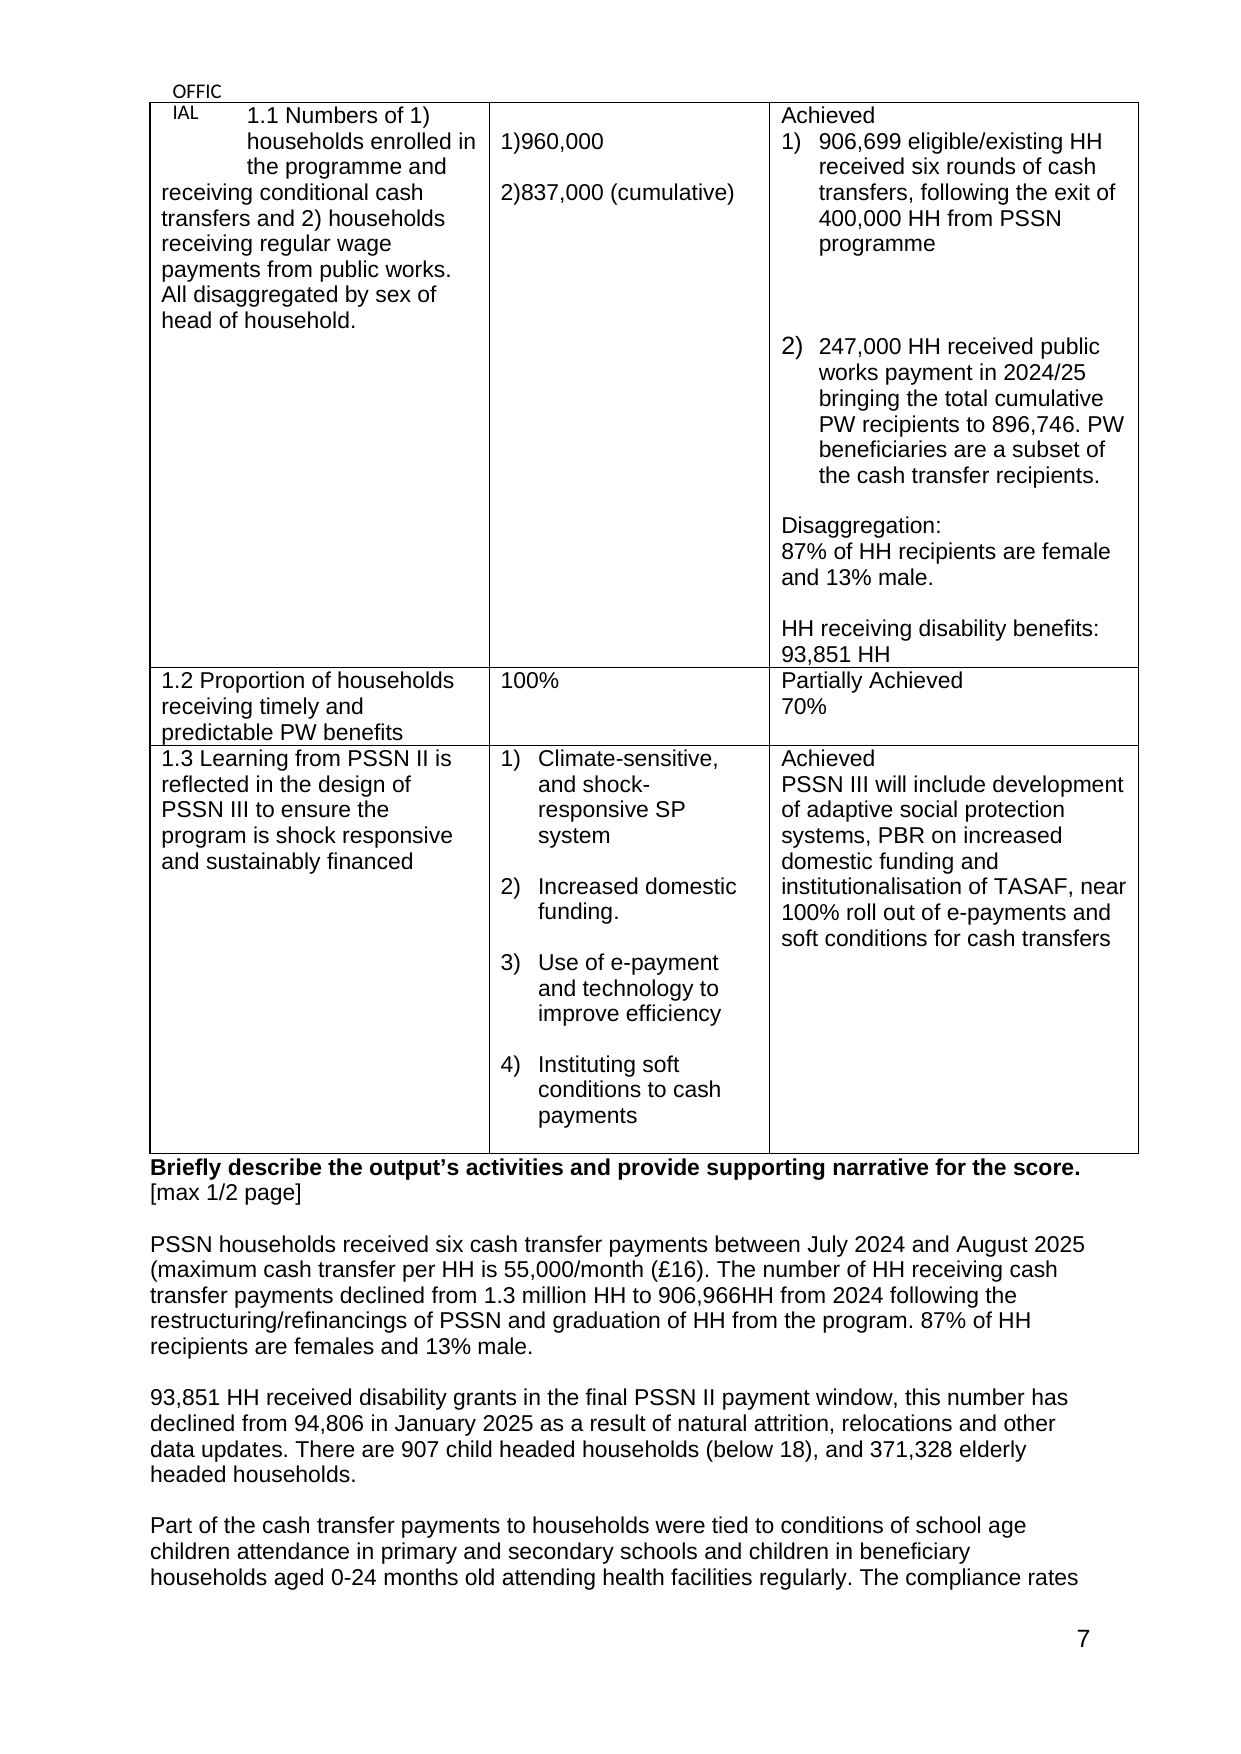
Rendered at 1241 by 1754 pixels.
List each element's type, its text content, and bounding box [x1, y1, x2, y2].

table_cell Partially Achieved 70% [770, 668, 1138, 745]
table_cell 1.2 Proportion of households receiving timely and predictable PW benefits [151, 668, 489, 745]
table_cell Achieved 906,699 eligible/existing HH received six rounds of cash transfers, following the exit of 400,000 HH from PSSN programme 247,000 HH received public works payment in 2024/25 bringing the total cumulative PW recipients to 896,746. PW beneficiaries are a subset of the cash transfer recipients. Disaggregation: 87% of HH recipients are female and 13% male. HH receiving disability benefits: 93,851 HH [770, 103, 1138, 667]
text Briefly describe the output’s activities and provide supporting narrative for the score. [max 1/2 page] [150, 1154, 1090, 1206]
table_cell Climate-sensitive, and shock-responsive SP system Increased domestic funding. Use of e-payment and technology to improve efficiency Instituting soft conditions to cash payments [490, 746, 769, 1153]
table_cell 1)960,000 2)837,000 (cumulative) [490, 103, 769, 667]
table_cell 100% [490, 668, 769, 745]
table_cell Achieved PSSN III will include development of adaptive social protection systems, PBR on increased domestic funding and institutionalisation of TASAF, near 100% roll out of e-payments and soft conditions for cash transfers [770, 746, 1138, 1153]
text Part of the cash transfer payments to households were tied to conditions of school age children attendance in primary and secondary schools and children in beneficiary households aged 0-24 months old attending health facilities regularly. The compliance rates for beneficiary households to the conditions stands at 97.5% for education and 98% health and was consistent throughout the review period. [150, 1513, 1090, 1590]
text PSSN households received six cash transfer payments between July 2024 and August 2025 (maximum cash transfer per HH is 55,000/month (£16). The number of HH receiving cash transfer payments declined from 1.3 million HH to 906,966HH from 2024 following the restructuring/refinancings of PSSN and graduation of HH from the program. 87% of HH recipients are females and 13% male. [150, 1231, 1090, 1359]
table_cell 1.1 Numbers of 1) households enrolled in the programme and receiving conditional cash transfers and 2) households receiving regular wage payments from public works. All disaggregated by sex of head of household. [151, 103, 489, 667]
table_cell 1.3 Learning from PSSN II is reflected in the design of PSSN III to ensure the program is shock responsive and sustainably financed [151, 746, 489, 1153]
text 93,851 HH received disability grants in the final PSSN II payment window, this number has declined from 94,806 in January 2025 as a result of natural attrition, relocations and other data updates. There are 907 child headed households (below 18), and 371,328 elderly headed households. [150, 1385, 1090, 1487]
